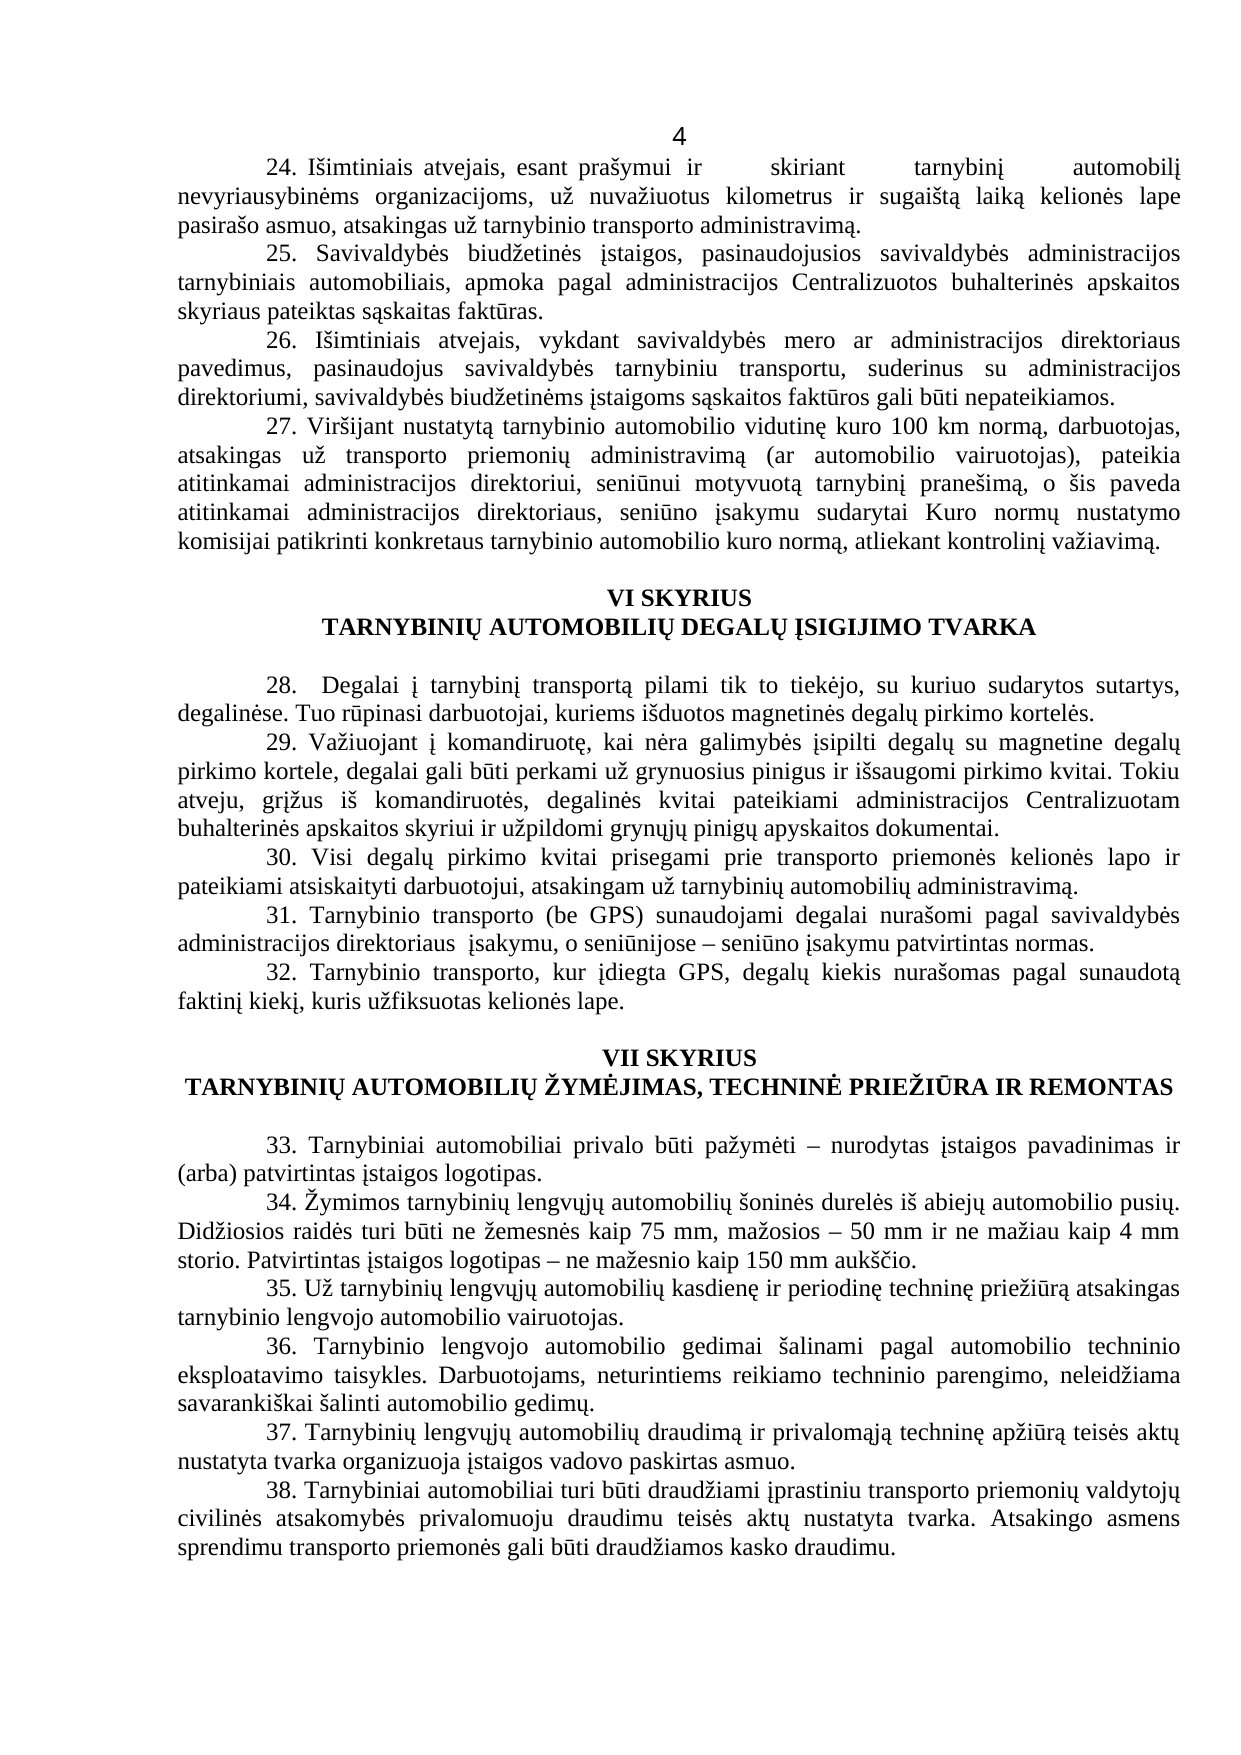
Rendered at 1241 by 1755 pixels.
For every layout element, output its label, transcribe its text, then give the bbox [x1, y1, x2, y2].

text 33. Tarnybiniai automobiliai privalo būti pažymėti – nurodytas įstaigos pavadinimas ir (arba) patvirtintas įstaigos logotipas. [177, 1130, 1181, 1187]
text 32. Tarnybinio transporto, kur įdiegta GPS, degalų kiekis nurašomas pagal sunaudotą faktinį kiekį, kuris užfiksuotas kelionės lape. [177, 957, 1181, 1015]
text 26. Išimtiniais atvejais, vykdant savivaldybės mero ar administracijos direktoriaus pavedimus, pasinaudojus savivaldybės tarnybiniu transportu, suderinus su administracijos direktoriumi, savivaldybės biudžetinėms įstaigoms sąskaitos faktūros gali būti nepateikiamos. [177, 325, 1181, 411]
text 30. Visi degalų pirkimo kvitai prisegami prie transporto priemonės kelionės lapo ir pateikiami atsiskaityti darbuotojui, atsakingam už tarnybinių automobilių administravimą. [177, 842, 1181, 900]
text 24. Išimtiniais atvejais, esant prašymui ir skiriant tarnybinį automobilį nevyriausybinėms organizacijoms, už nuvažiuotus kilometrus ir sugaištą laiką kelionės lape pasirašo asmuo, atsakingas už tarnybinio transporto administravimą. [177, 152, 1181, 238]
text 34. Žymimos tarnybinių lengvųjų automobilių šoninės durelės iš abiejų automobilio pusių. Didžiosios raidės turi būti ne žemesnės kaip 75 mm, mažosios – 50 mm ir ne mažiau kaip 4 mm storio. Patvirtintas įstaigos logotipas – ne mažesnio kaip 150 mm aukščio. [177, 1187, 1181, 1273]
text 31. Tarnybinio transporto (be GPS) sunaudojami degalai nurašomi pagal savivaldybės administracijos direktoriaus įsakymu, o seniūnijose – seniūno įsakymu patvirtintas normas. [177, 900, 1181, 957]
text 35. Už tarnybinių lengvųjų automobilių kasdienę ir periodinę techninę priežiūrą atsakingas tarnybinio lengvojo automobilio vairuotojas. [177, 1273, 1181, 1331]
text TARNYBINIŲ AUTOMOBILIŲ DEGALŲ ĮSIGIJIMO TVARKA [177, 612, 1181, 641]
text 36. Tarnybinio lengvojo automobilio gedimai šalinami pagal automobilio techninio eksploatavimo taisykles. Darbuotojams, neturintiems reikiamo techninio parengimo, neleidžiama savarankiškai šalinti automobilio gedimų. [177, 1331, 1181, 1417]
text 37. Tarnybinių lengvųjų automobilių draudimą ir privalomąją techninę apžiūrą teisės aktų nustatyta tvarka organizuoja įstaigos vadovo paskirtas asmuo. [177, 1417, 1181, 1475]
text 28. Degalai į tarnybinį transportą pilami tik to tiekėjo, su kuriuo sudarytos sutartys, degalinėse. Tuo rūpinasi darbuotojai, kuriems išduotos magnetinės degalų pirkimo kortelės. [177, 670, 1181, 727]
text VI SKYRIUS [177, 583, 1181, 612]
text VII SKYRIUS [177, 1043, 1181, 1072]
text 27. Viršijant nustatytą tarnybinio automobilio vidutinę kuro 100 km normą, darbuotojas, atsakingas už transporto priemonių administravimą (ar automobilio vairuotojas), pateikia atitinkamai administracijos direktoriui, seniūnui motyvuotą tarnybinį pranešimą, o šis paveda atitinkamai administracijos direktoriaus, seniūno įsakymu sudarytai Kuro normų nustatymo komisijai patikrinti konkretaus tarnybinio automobilio kuro normą, atliekant kontrolinį važiavimą. [177, 411, 1181, 555]
text 25. Savivaldybės biudžetinės įstaigos, pasinaudojusios savivaldybės administracijos tarnybiniais automobiliais, apmoka pagal administracijos Centralizuotos buhalterinės apskaitos skyriaus pateiktas sąskaitas faktūras. [177, 238, 1181, 325]
text 38. Tarnybiniai automobiliai turi būti draudžiami įprastiniu transporto priemonių valdytojų civilinės atsakomybės privalomuoju draudimu teisės aktų nustatyta tvarka. Atsakingo asmens sprendimu transporto priemonės gali būti draudžiamos kasko draudimu. [177, 1475, 1181, 1561]
text 29. Važiuojant į komandiruotę, kai nėra galimybės įsipilti degalų su magnetine degalų pirkimo kortele, degalai gali būti perkami už grynuosius pinigus ir išsaugomi pirkimo kvitai. Tokiu atveju, grįžus iš komandiruotės, degalinės kvitai pateikiami administracijos Centralizuotam buhalterinės apskaitos skyriui ir užpildomi grynųjų pinigų apyskaitos dokumentai. [177, 727, 1181, 842]
text TARNYBINIŲ AUTOMOBILIŲ ŽYMĖJIMAS, TECHNINĖ PRIEŽIŪRA IR REMONTAS [177, 1072, 1181, 1101]
